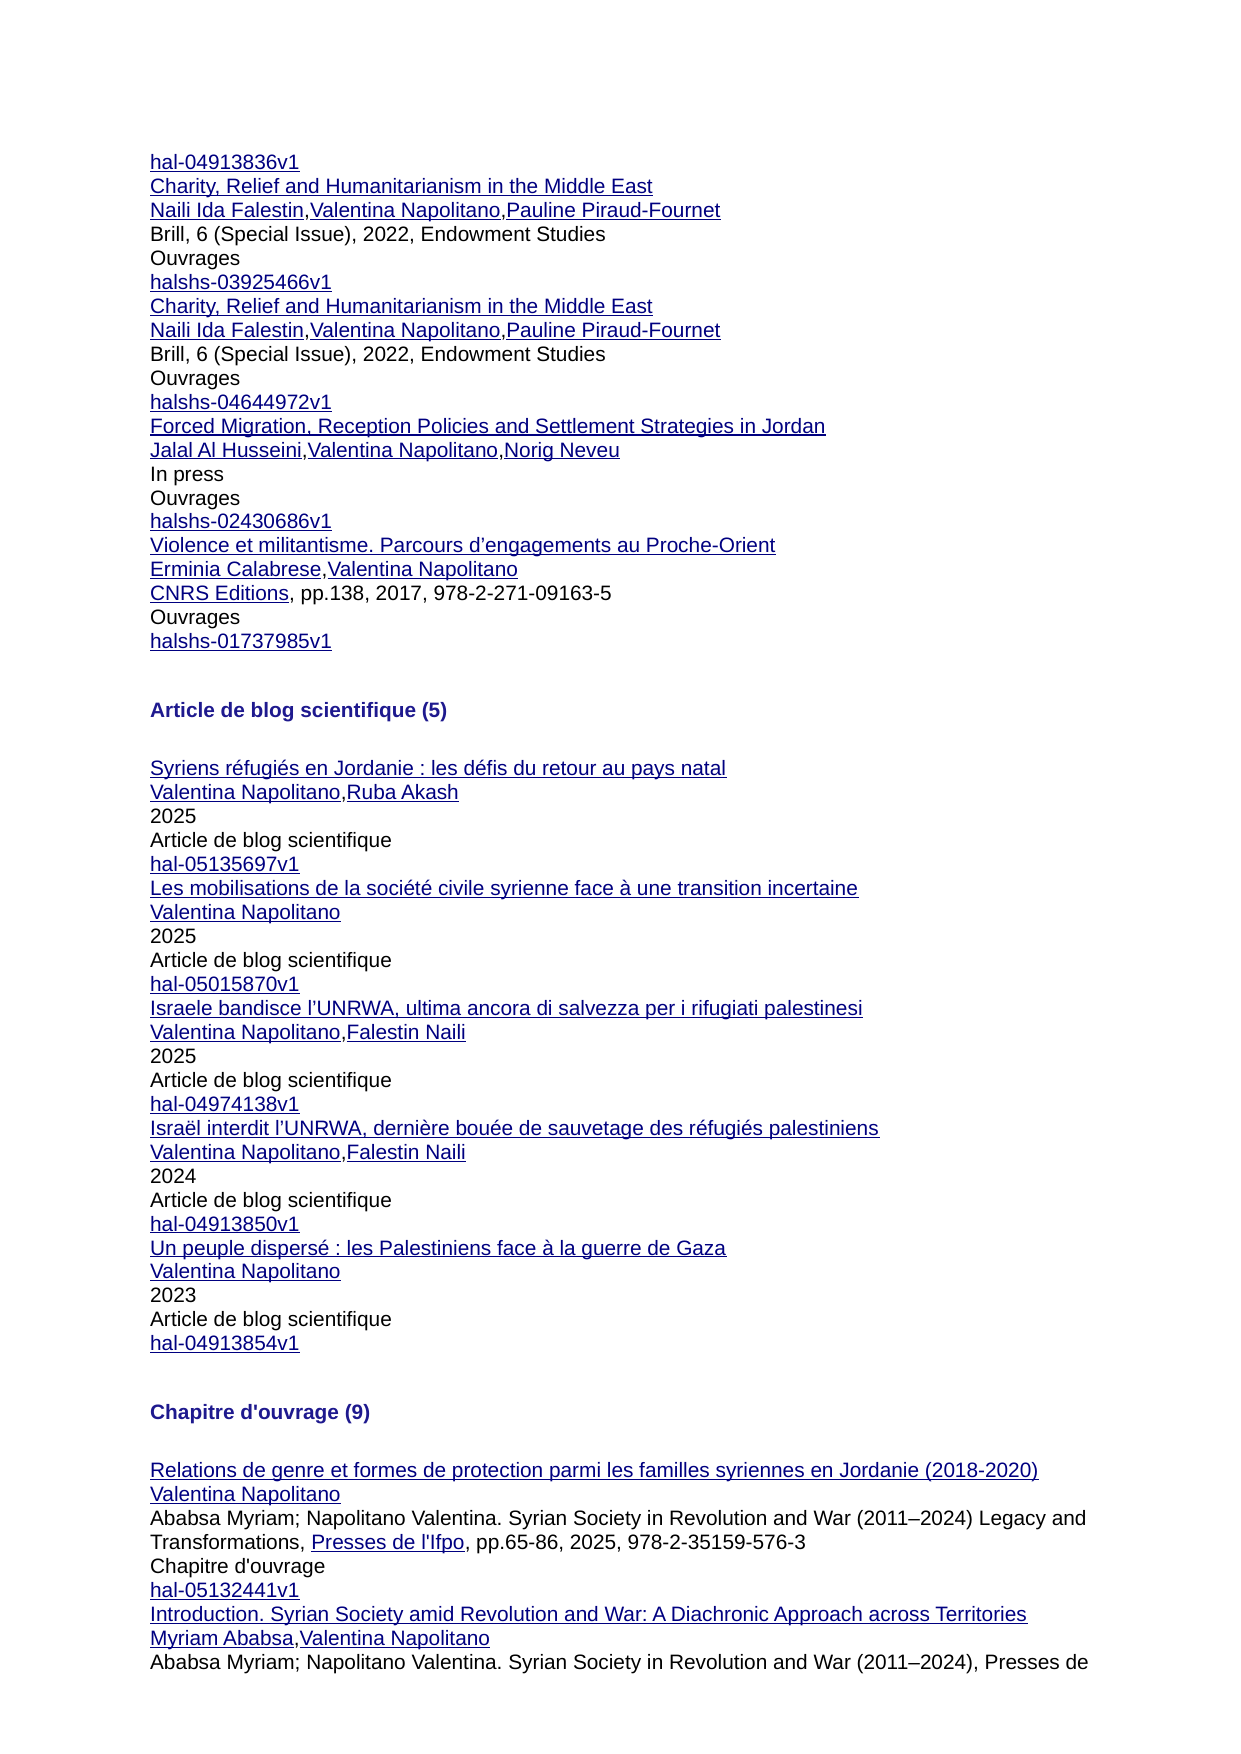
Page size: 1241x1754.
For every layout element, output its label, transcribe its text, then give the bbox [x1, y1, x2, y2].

table_cell Forced Migration, Reception Policies and Settlement Strategies in Jordan Jalal Al Husseini,Valentina Napolitano,Norig Neveu In press Ouvrages halshs-02430686v1 [150, 414, 1090, 533]
subtitle Chapitre d'ouvrage (9) [150, 1400, 1090, 1424]
table_cell Un peuple dispersé : les Palestiniens face à la guerre de Gaza Valentina Napolitano 2023 Article de blog scientifique hal-04913854v1 [150, 1235, 1090, 1355]
table_cell Les mobilisations de la société civile syrienne face à une transition incertaine Valentina Napolitano 2025 Article de blog scientifique hal-05015870v1 [150, 876, 1090, 996]
table_cell hal-04913836v1 [150, 150, 1090, 174]
table_cell Introduction. Syrian Society amid Revolution and War: A Diachronic Approach across Territories Myriam Ababsa,Valentina Napolitano Ababsa Myriam; Napolitano Valentina. Syrian Society in Revolution and War (2011–2024), Presses de [150, 1602, 1090, 1674]
table_cell Charity, Relief and Humanitarianism in the Middle East Naili Ida Falestin,Valentina Napolitano,Pauline Piraud-Fournet Brill, 6 (Special Issue), 2022, Endowment Studies Ouvrages halshs-04644972v1 [150, 294, 1090, 413]
subtitle Article de blog scientifique (5) [150, 698, 1090, 722]
table_cell Israël interdit l’UNRWA, dernière bouée de sauvetage des réfugiés palestiniens Valentina Napolitano,Falestin Naili 2024 Article de blog scientifique hal-04913850v1 [150, 1116, 1090, 1235]
table_cell Violence et militantisme. Parcours d’engagements au Proche-Orient Erminia Calabrese,Valentina Napolitano CNRS Editions, pp.138, 2017, 978-2-271-09163-5 Ouvrages halshs-01737985v1 [150, 533, 1090, 653]
table_cell Israele bandisce l’UNRWA, ultima ancora di salvezza per i rifugiati palestinesi Valentina Napolitano,Falestin Naili 2025 Article de blog scientifique hal-04974138v1 [150, 996, 1090, 1116]
table_cell Charity, Relief and Humanitarianism in the Middle East Naili Ida Falestin,Valentina Napolitano,Pauline Piraud-Fournet Brill, 6 (Special Issue), 2022, Endowment Studies Ouvrages halshs-03925466v1 [150, 174, 1090, 294]
table_header Relations de genre et formes de protection parmi les familles syriennes en Jordanie (2018-2020) Valentina Napolitano Ababsa Myriam; Napolitano Valentina. Syrian Society in Revolution and War (2011–2024) Legacy and Transformations, Presses de l'Ifpo, pp.65-86, 2025, 978-2-35159-576-3 Chapitre d'ouvrage hal-05132441v1 [150, 1458, 1090, 1602]
table_header Syriens réfugiés en Jordanie : les défis du retour au pays natal Valentina Napolitano,Ruba Akash 2025 Article de blog scientifique hal-05135697v1 [150, 756, 1090, 876]
